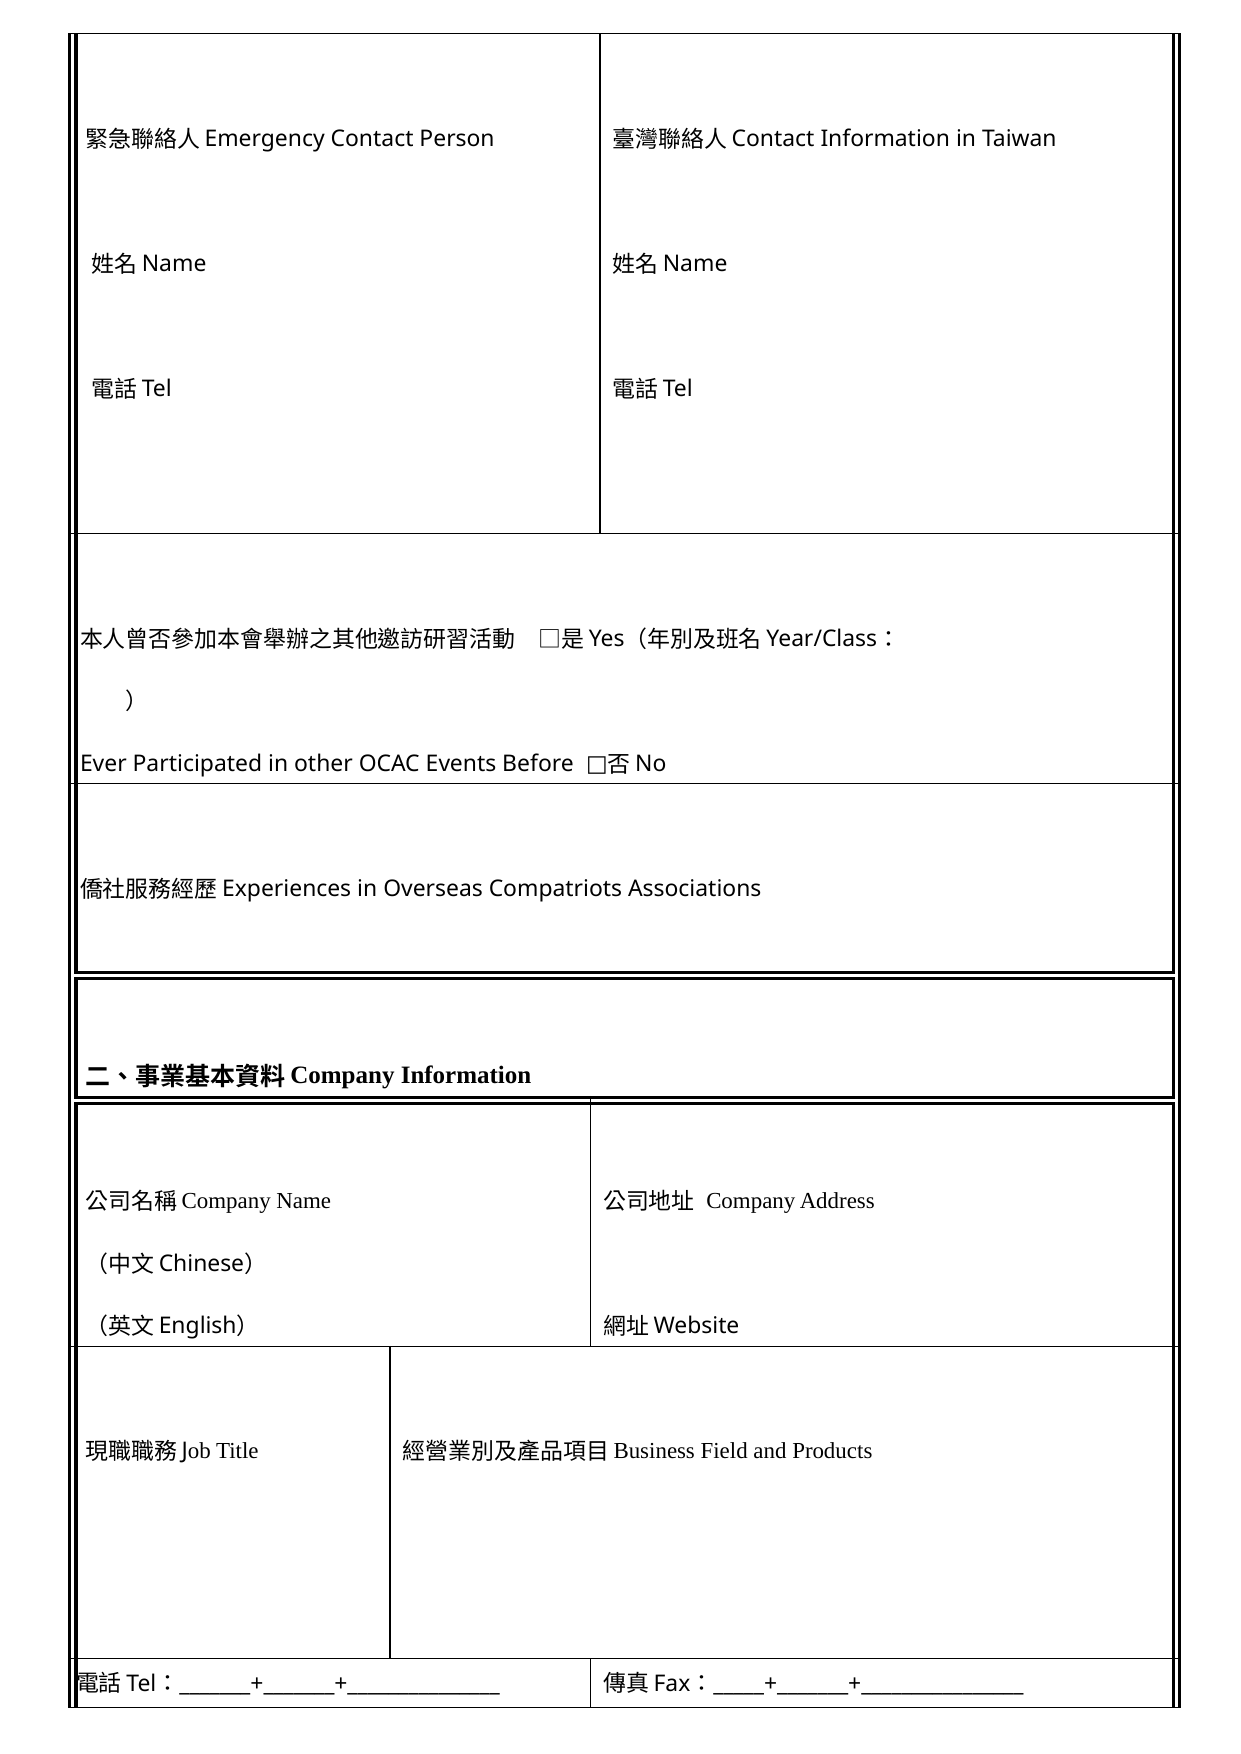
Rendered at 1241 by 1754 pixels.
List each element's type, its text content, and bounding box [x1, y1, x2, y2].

table_cell 本人曾否參加本會舉辦之其他邀訪研習活動 □是Yes（年別及班名Year/Class： ） Ever Participated in other OCAC Events Before □否No [78, 534, 1172, 783]
table_cell 公司地址 Company Address 網址Website [591, 1096, 1177, 1346]
table_cell 傳真Fax：_____+_______+________________ [591, 1659, 1172, 1707]
table_cell 現職職務Job Title [78, 1347, 389, 1658]
table_cell 電話Tel：_______+_______+_______________ [78, 1659, 590, 1707]
table_cell 經營業別及產品項目Business Field and Products [391, 1347, 1172, 1658]
table_cell 臺灣聯絡人Contact Information in Taiwan 姓名Name 電話Tel [601, 34, 1172, 533]
table_cell 緊急聯絡人Emergency Contact Person 姓名Name 電話Tel [78, 34, 599, 533]
table_cell 僑社服務經歷Experiences in Overseas Compatriots Associations [78, 784, 1172, 971]
table_cell 公司名稱Company Name （中文Chinese） （英文English） [73, 1096, 590, 1346]
table_cell 二、事業基本資料Company Information [73, 971, 1177, 1096]
